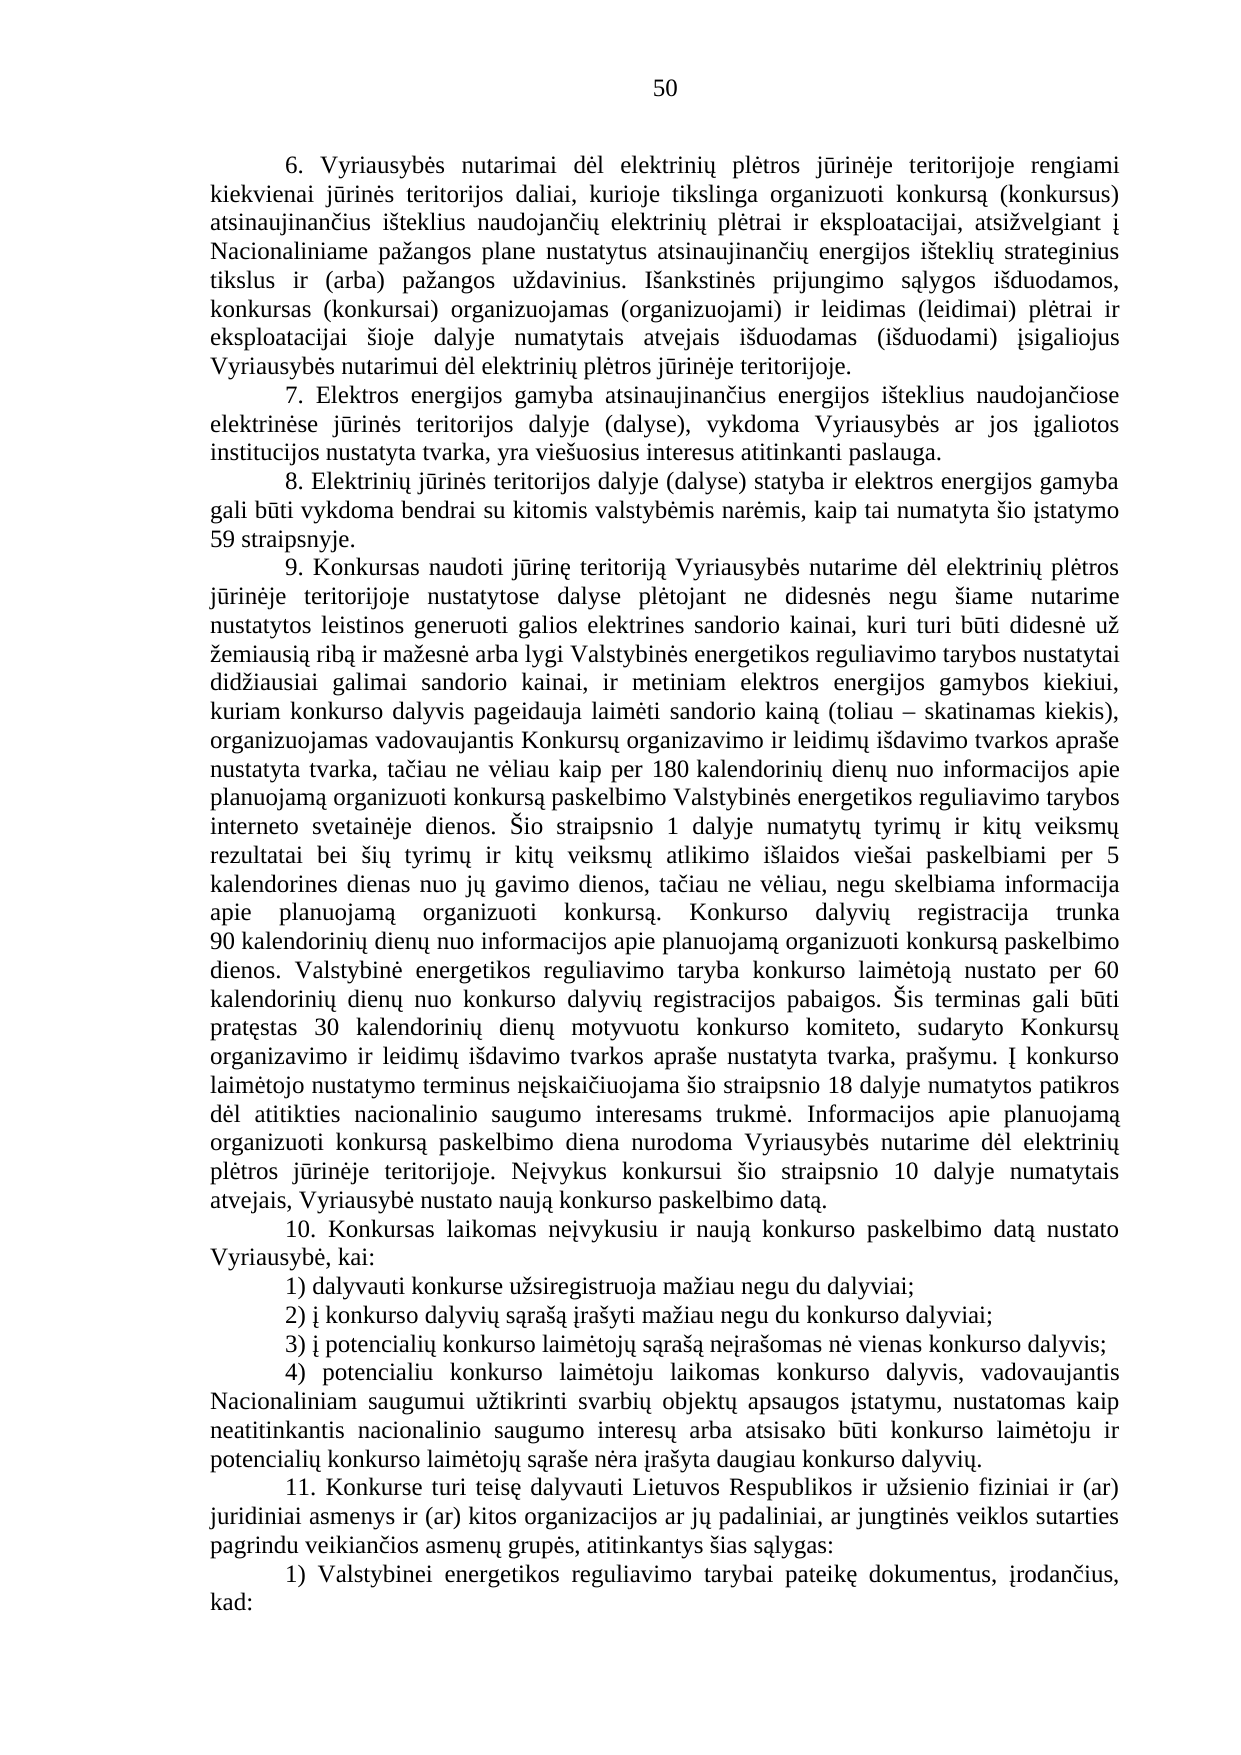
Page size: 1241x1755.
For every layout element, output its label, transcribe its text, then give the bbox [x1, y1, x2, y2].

text 3) į potencialių konkurso laimėtojų sąrašą neįrašomas nė vienas konkurso dalyvis; [210, 1329, 1120, 1357]
text 1) Valstybinei energetikos reguliavimo tarybai pateikę dokumentus, įrodančius, kad: [210, 1559, 1120, 1616]
text 1) dalyvauti konkurse užsiregistruoja mažiau negu du dalyviai; [210, 1271, 1120, 1300]
text 7. Elektros energijos gamyba atsinaujinančius energijos išteklius naudojančiose elektrinėse jūrinės teritorijos dalyje (dalyse), vykdoma Vyriausybės ar jos įgaliotos institucijos nustatyta tvarka, yra viešuosius interesus atitinkanti paslauga. [210, 380, 1120, 466]
text 2) į konkurso dalyvių sąrašą įrašyti mažiau negu du konkurso dalyviai; [210, 1300, 1120, 1329]
text 4) potencialiu konkurso laimėtoju laikomas konkurso dalyvis, vadovaujantis Nacionaliniam saugumui užtikrinti svarbių objektų apsaugos įstatymu, nustatomas kaip neatitinkantis nacionalinio saugumo interesų arba atsisako būti konkurso laimėtoju ir potencialių konkurso laimėtojų sąraše nėra įrašyta daugiau konkurso dalyvių. [210, 1357, 1120, 1472]
text 11. Konkurse turi teisę dalyvauti Lietuvos Respublikos ir užsienio fiziniai ir (ar) juridiniai asmenys ir (ar) kitos organizacijos ar jų padaliniai, ar jungtinės veiklos sutarties pagrindu veikiančios asmenų grupės, atitinkantys šias sąlygas: [210, 1472, 1120, 1559]
text 10. Konkursas laikomas neįvykusiu ir naują konkurso paskelbimo datą nustato Vyriausybė, kai: [210, 1214, 1120, 1271]
text 6. Vyriausybės nutarimai dėl elektrinių plėtros jūrinėje teritorijoje rengiami kiekvienai jūrinės teritorijos daliai, kurioje tikslinga organizuoti konkursą (konkursus) atsinaujinančius išteklius naudojančių elektrinių plėtrai ir eksploatacijai, atsižvelgiant į Nacionaliniame pažangos plane nustatytus atsinaujinančių energijos išteklių strateginius tikslus ir (arba) pažangos uždavinius. Išankstinės prijungimo sąlygos išduodamos, konkursas (konkursai) organizuojamas (organizuojami) ir leidimas (leidimai) plėtrai ir eksploatacijai šioje dalyje numatytais atvejais išduodamas (išduodami) įsigaliojus Vyriausybės nutarimui dėl elektrinių plėtros jūrinėje teritorijoje. [210, 150, 1120, 380]
text 8. Elektrinių jūrinės teritorijos dalyje (dalyse) statyba ir elektros energijos gamyba gali būti vykdoma bendrai su kitomis valstybėmis narėmis, kaip tai numatyta šio įstatymo 59 straipsnyje. [210, 466, 1120, 552]
text 9. Konkursas naudoti jūrinę teritoriją Vyriausybės nutarime dėl elektrinių plėtros jūrinėje teritorijoje nustatytose dalyse plėtojant ne didesnės negu šiame nutarime nustatytos leistinos generuoti galios elektrines sandorio kainai, kuri turi būti didesnė už žemiausią ribą ir mažesnė arba lygi Valstybinės energetikos reguliavimo tarybos nustatytai didžiausiai galimai sandorio kainai, ir metiniam elektros energijos gamybos kiekiui, kuriam konkurso dalyvis pageidauja laimėti sandorio kainą (toliau – skatinamas kiekis), organizuojamas vadovaujantis Konkursų organizavimo ir leidimų išdavimo tvarkos apraše nustatyta tvarka, tačiau ne vėliau kaip per 180 kalendorinių dienų nuo informacijos apie planuojamą organizuoti konkursą paskelbimo Valstybinės energetikos reguliavimo tarybos interneto svetainėje dienos. Šio straipsnio 1 dalyje numatytų tyrimų ir kitų veiksmų rezultatai bei šių tyrimų ir kitų veiksmų atlikimo išlaidos viešai paskelbiami per 5 kalendorines dienas nuo jų gavimo dienos, tačiau ne vėliau, negu skelbiama informacija apie planuojamą organizuoti konkursą. Konkurso dalyvių registracija trunka 90 kalendorinių dienų nuo informacijos apie planuojamą organizuoti konkursą paskelbimo dienos. Valstybinė energetikos reguliavimo taryba konkurso laimėtoją nustato per 60 kalendorinių dienų nuo konkurso dalyvių registracijos pabaigos. Šis terminas gali būti pratęstas 30 kalendorinių dienų motyvuotu konkurso komiteto, sudaryto Konkursų organizavimo ir leidimų išdavimo tvarkos apraše nustatyta tvarka, prašymu. Į konkurso laimėtojo nustatymo terminus neįskaičiuojama šio straipsnio 18 dalyje numatytos patikros dėl atitikties nacionalinio saugumo interesams trukmė. Informacijos apie planuojamą organizuoti konkursą paskelbimo diena nurodoma Vyriausybės nutarime dėl elektrinių plėtros jūrinėje teritorijoje. Neįvykus konkursui šio straipsnio 10 dalyje numatytais atvejais, Vyriausybė nustato naują konkurso paskelbimo datą. [210, 552, 1120, 1214]
